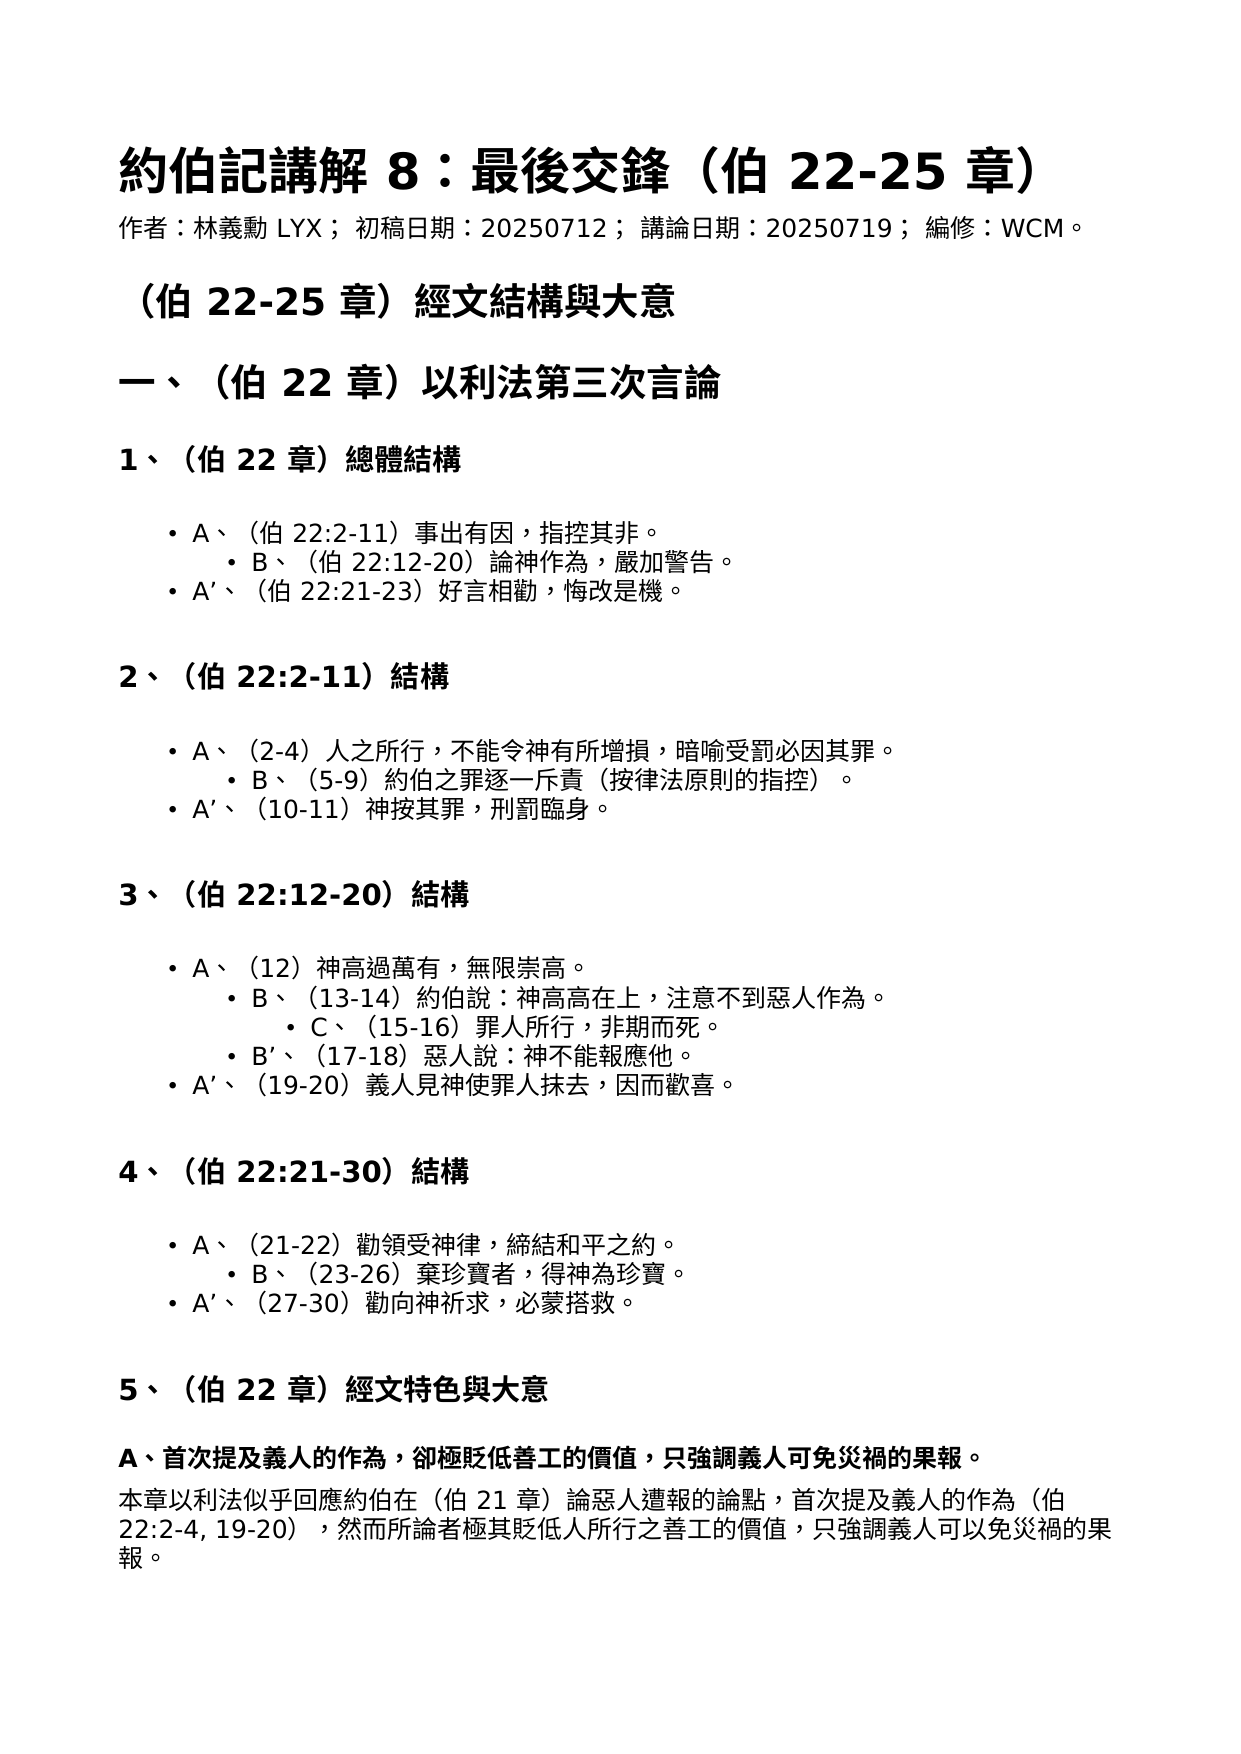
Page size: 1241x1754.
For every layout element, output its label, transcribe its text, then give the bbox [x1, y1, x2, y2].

list A、（21-22）勸領受神律，締結和平之約。 [177, 1231, 1122, 1260]
list C、（15-16）罪人所行，非期而死。 [295, 1013, 1122, 1042]
list B’、（17-18）惡人說：神不能報應他。 [236, 1042, 1122, 1071]
list A、（2-4）人之所行，不能令神有所增損，暗喻受罰必因其罪。 [177, 737, 1122, 766]
list A’、（27-30）勸向神祈求，必蒙搭救。 [177, 1289, 1122, 1318]
subtitle 2、（伯 22:2-11）結構 [118, 661, 1122, 695]
list A’、（10-11）神按其罪，刑罰臨身。 [177, 795, 1122, 824]
subtitle 一、（伯 22 章）以利法第三次言論 [118, 362, 1122, 405]
list B、（5-9）約伯之罪逐一斥責（按律法原則的指控）。 [236, 766, 1122, 795]
subtitle 約伯記講解 8：最後交鋒（伯 22-25 章） [118, 143, 1122, 201]
list B、（23-26）棄珍寶者，得神為珍寶。 [236, 1260, 1122, 1289]
list A’、（19-20）義人見神使罪人抹去，因而歡喜。 [177, 1071, 1122, 1100]
subtitle 3、（伯 22:12-20）結構 [118, 879, 1122, 913]
subtitle 5、（伯 22 章）經文特色與大意 [118, 1373, 1122, 1407]
subtitle 1、（伯 22 章）總體結構 [118, 443, 1122, 477]
list B、（13-14）約伯說：神高高在上，注意不到惡人作為。 [236, 984, 1122, 1013]
text 本章以利法似乎回應約伯在（伯 21 章）論惡人遭報的論點，首次提及義人的作為（伯 22:2-4, 19-20），然而所論者極其貶低人所行之善工的價值，只強調義人可以免災禍的果報。 [118, 1486, 1122, 1573]
list A、（伯 22:2-11）事出有因，指控其非。 [177, 519, 1122, 548]
subtitle A、首次提及義人的作為，卻極貶低善工的價值，只強調義人可免災禍的果報。 [118, 1444, 1122, 1473]
list A’、（伯 22:21-23）好言相勸，悔改是機。 [177, 577, 1122, 606]
list A、（12）神高過萬有，無限崇高。 [177, 954, 1122, 984]
subtitle 4、（伯 22:21-30）結構 [118, 1155, 1122, 1189]
list B、（伯 22:12-20）論神作為，嚴加警告。 [236, 548, 1122, 577]
subtitle （伯 22-25 章）經文結構與大意 [118, 281, 1122, 324]
text 作者：林義勳 LYX； 初稿日期：20250712； 講論日期：20250719； 編修：WCM。 [118, 214, 1122, 243]
